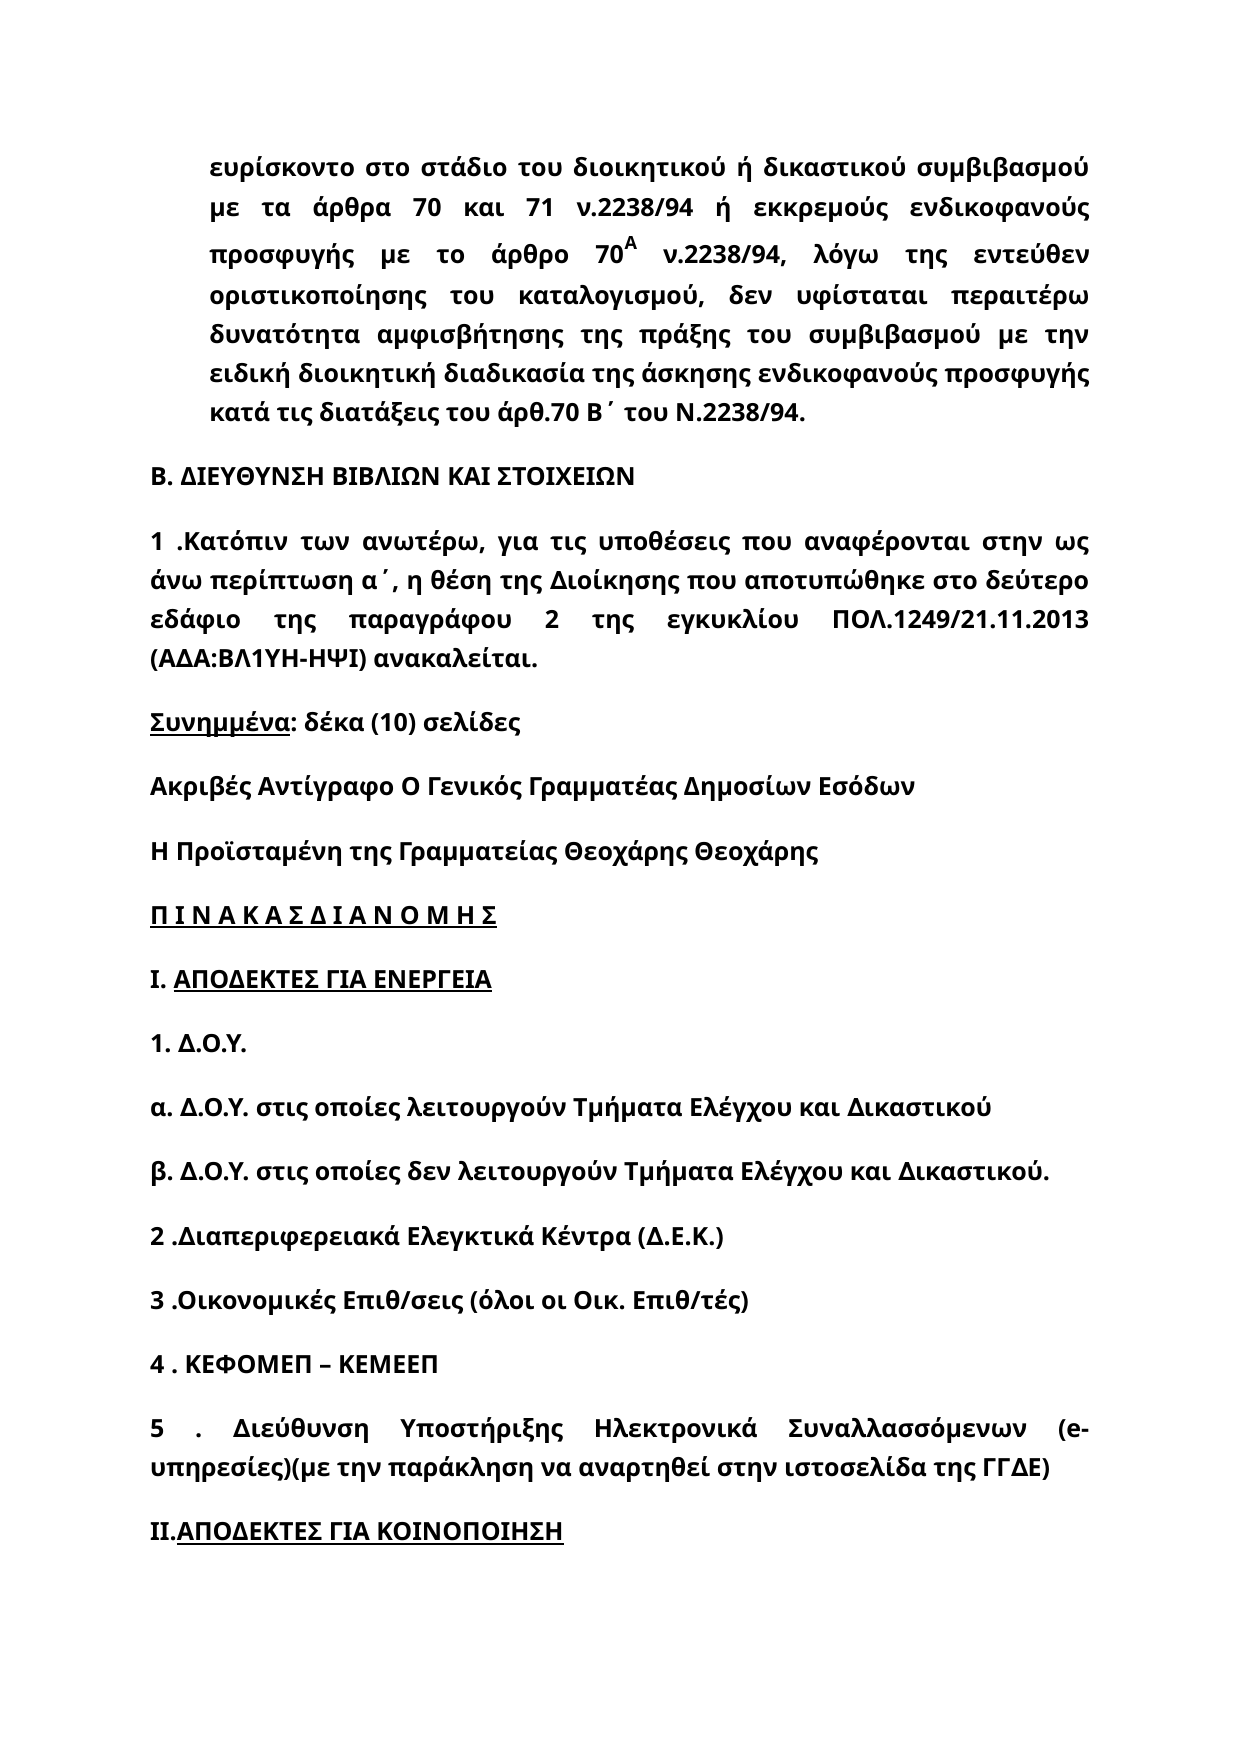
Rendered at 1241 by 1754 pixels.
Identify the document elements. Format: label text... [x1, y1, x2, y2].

text Ι. ΑΠΟΔΕΚΤΕΣ ΓΙΑ ΕΝΕΡΓΕΙΑ [150, 961, 1090, 996]
text 1. ∆.Ο.Υ. [150, 1026, 1090, 1060]
text 5 . ∆ιεύθυνση Υποστήριξης Ηλεκτρονικά Συναλλασσόµενων (e- υπηρεσίες)(µε την παράκληση να αναρτηθεί στην ιστοσελίδα της ΓΓ∆Ε) [150, 1411, 1090, 1484]
text 3 .Οικονοµικές Επιθ/σεις (όλοι οι Οικ. Επιθ/τές) [150, 1282, 1090, 1316]
text Ακριβές Αντίγραφο Ο Γενικός Γραµµατέας Δηµοσίων Εσόδων [150, 769, 1090, 803]
text α. ∆.Ο.Υ. στις οποίες λειτουργούν Τµήµατα Ελέγχου και ∆ικαστικού [150, 1090, 1090, 1124]
text Π Ι Ν Α Κ Α Σ Δ Ι Α Ν Ο Μ Η Σ [150, 897, 1090, 931]
text 1 .Κατόπιν των ανωτέρω, για τις υποθέσεις που αναφέρονται στην ως άνω περίπτωση α΄, η θέση της ∆ιοίκησης που αποτυπώθηκε στο δεύτερο εδάφιο της παραγράφου 2 της εγκυκλίου ΠΟΛ.1249/21.11.2013 (Α∆Α:ΒΛ1ΥΗ-ΗΨΙ) ανακαλείται. [150, 523, 1090, 675]
text Β. ΔΙΕΥΘΥΝΣΗ ΒΙΒΛΙΩΝ ΚΑΙ ΣΤΟΙΧΕΙΩΝ [150, 459, 1090, 493]
text 2 .∆ιαπεριφερειακά Ελεγκτικά Κέντρα (∆.Ε.Κ.) [150, 1218, 1090, 1252]
text Συνηµµένα: δέκα (10) σελίδες [150, 705, 1090, 739]
text 4 . ΚΕΦΟΜΕΠ – ΚΕΜΕΕΠ [150, 1346, 1090, 1381]
text ΙΙ.ΑΠΟΔΕΚΤΕΣ ΓΙΑ ΚΟΙΝΟΠΟΙΗΣΗ [150, 1514, 1090, 1548]
text Η Προϊσταµένη της Γραµµατείας Θεοχάρης Θεοχάρης [150, 833, 1090, 867]
text β. ∆.Ο.Υ. στις οποίες δεν λειτουργούν Τµήµατα Ελέγχου και ∆ικαστικού. [150, 1154, 1090, 1188]
list ευρίσκοντο στο στάδιο του διοικητικού ή δικαστικού συµβιβασµού µε τα άρθρα 70 και 71 ν.2238/94 ή εκκρεµούς ενδικοφανούς προσφυγής µε το άρθρο 70Α ν.2238/94, λόγω της εντεύθεν οριστικοποίησης του καταλογισµού, δεν υφίσταται περαιτέρω δυνατότητα αµφισβήτησης της πράξης του συµβιβασµού µε την ειδική διοικητική διαδικασία της άσκησης ενδικοφανούς προσφυγής κατά τις διατάξεις του άρθ.70 Β΄ του Ν.2238/94. [150, 150, 1090, 429]
